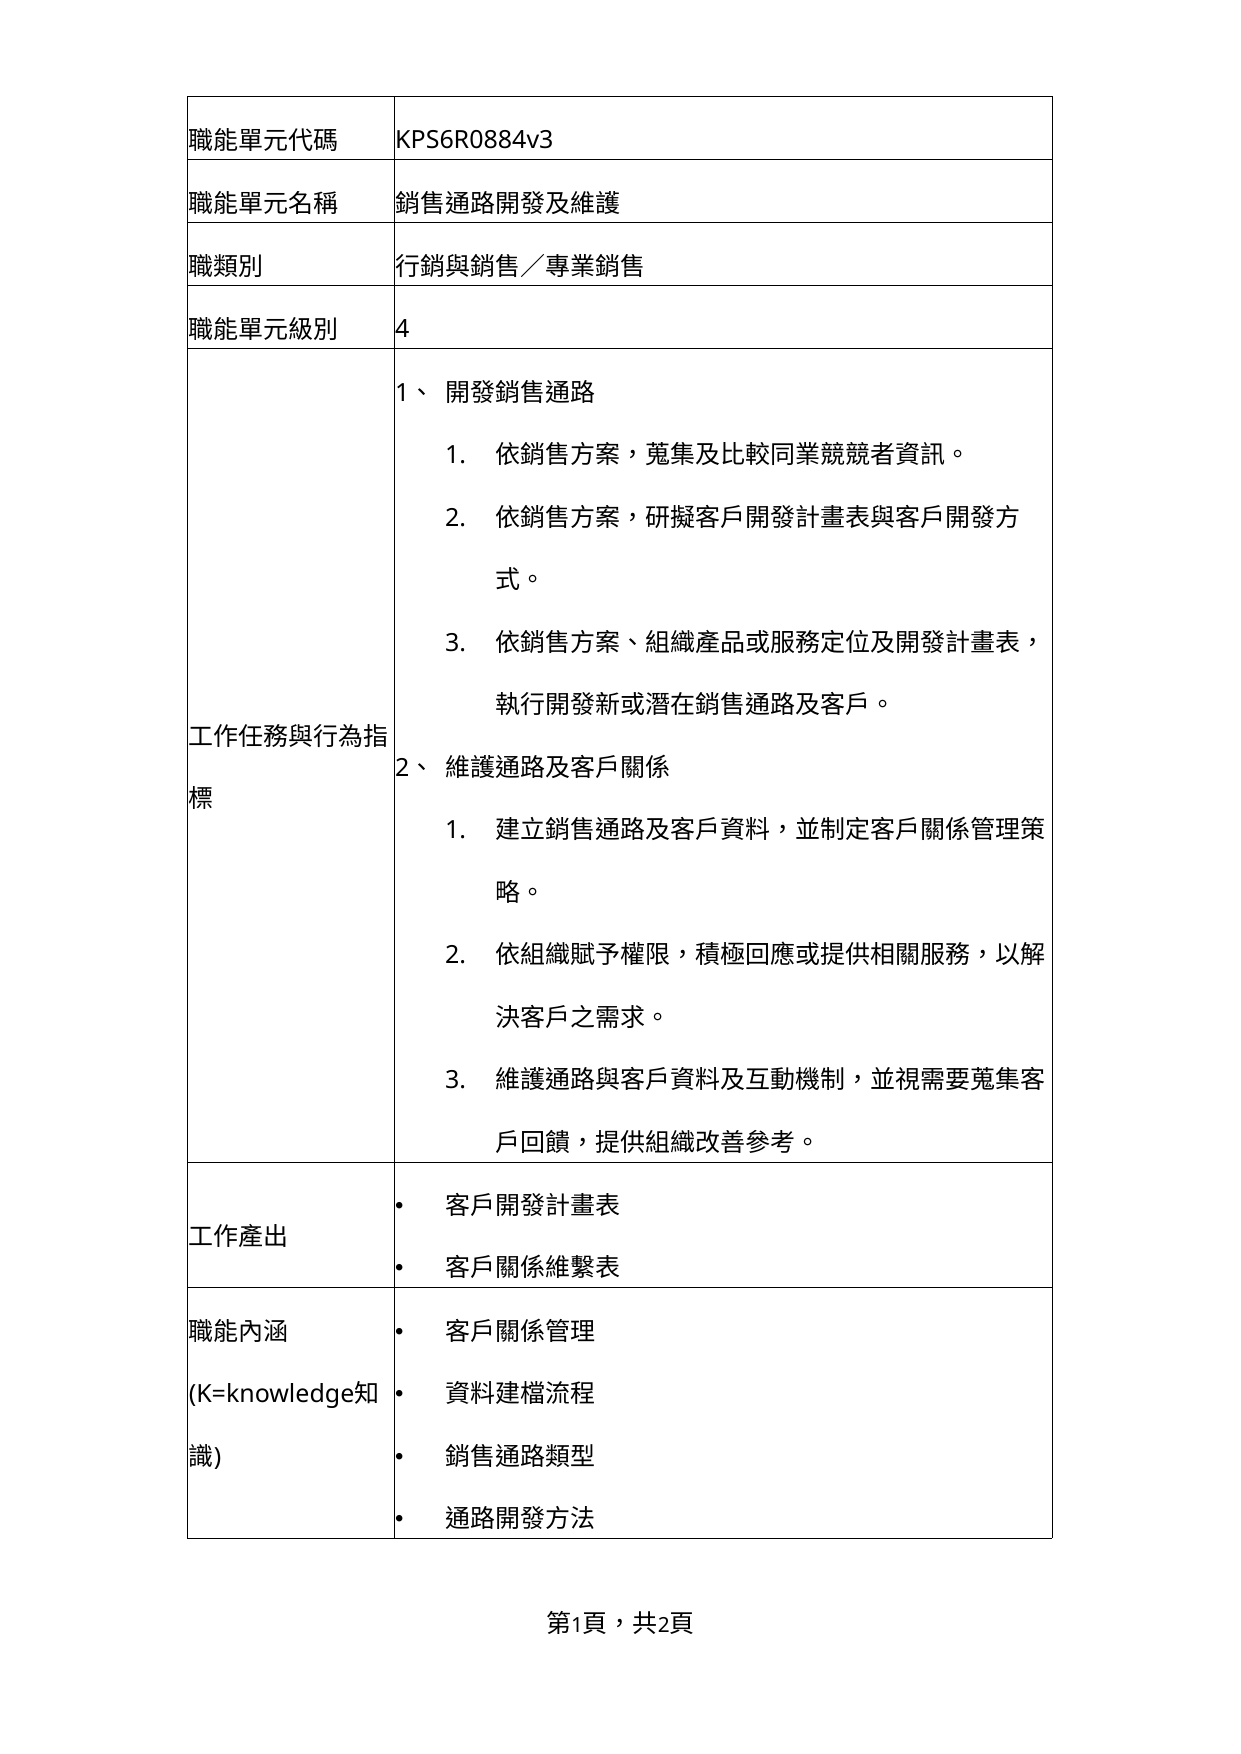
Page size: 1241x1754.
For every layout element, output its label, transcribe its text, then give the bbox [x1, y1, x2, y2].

table_cell 銷售通路開發及維護 [395, 160, 1052, 222]
table_cell 職類別 [188, 223, 394, 285]
table_cell 客戶關係管理 資料建檔流程 銷售通路類型 通路開發方法 消費者行為 相關法令規範 行銷管理 [395, 1288, 1052, 1537]
table_cell 職能單元名稱 [188, 160, 394, 222]
table_cell 職能內涵 (K=knowledge知識) [188, 1288, 394, 1537]
table_cell 職能單元級別 [188, 286, 394, 348]
table_cell 開發銷售通路 依銷售方案，蒐集及比較同業競競者資訊。 依銷售方案，研擬客戶開發計畫表與客戶開發方式。 依銷售方案、組織產品或服務定位及開發計畫表，執行開發新或潛在銷售通路及客戶。 維護通路及客戶關係 建立銷售通路及客戶資料，並制定客戶關係管理策略。 依組織賦予權限，積極回應或提供相關服務，以解決客戶之需求。 維護通路與客戶資料及互動機制，並視需要蒐集客戶回饋，提供組織改善參考。 [395, 349, 1052, 1161]
table_header KPS6R0884v3 [395, 97, 1052, 159]
table_cell 工作任務與行為指標 [188, 349, 394, 1161]
table_cell 行銷與銷售／專業銷售 [395, 223, 1052, 285]
table_cell 工作產出 [188, 1163, 394, 1287]
table_cell 客戶開發計畫表 客戶關係維繫表 [395, 1163, 1052, 1287]
table_header 職能單元代碼 [188, 97, 394, 159]
table_cell 4 [395, 286, 1052, 348]
